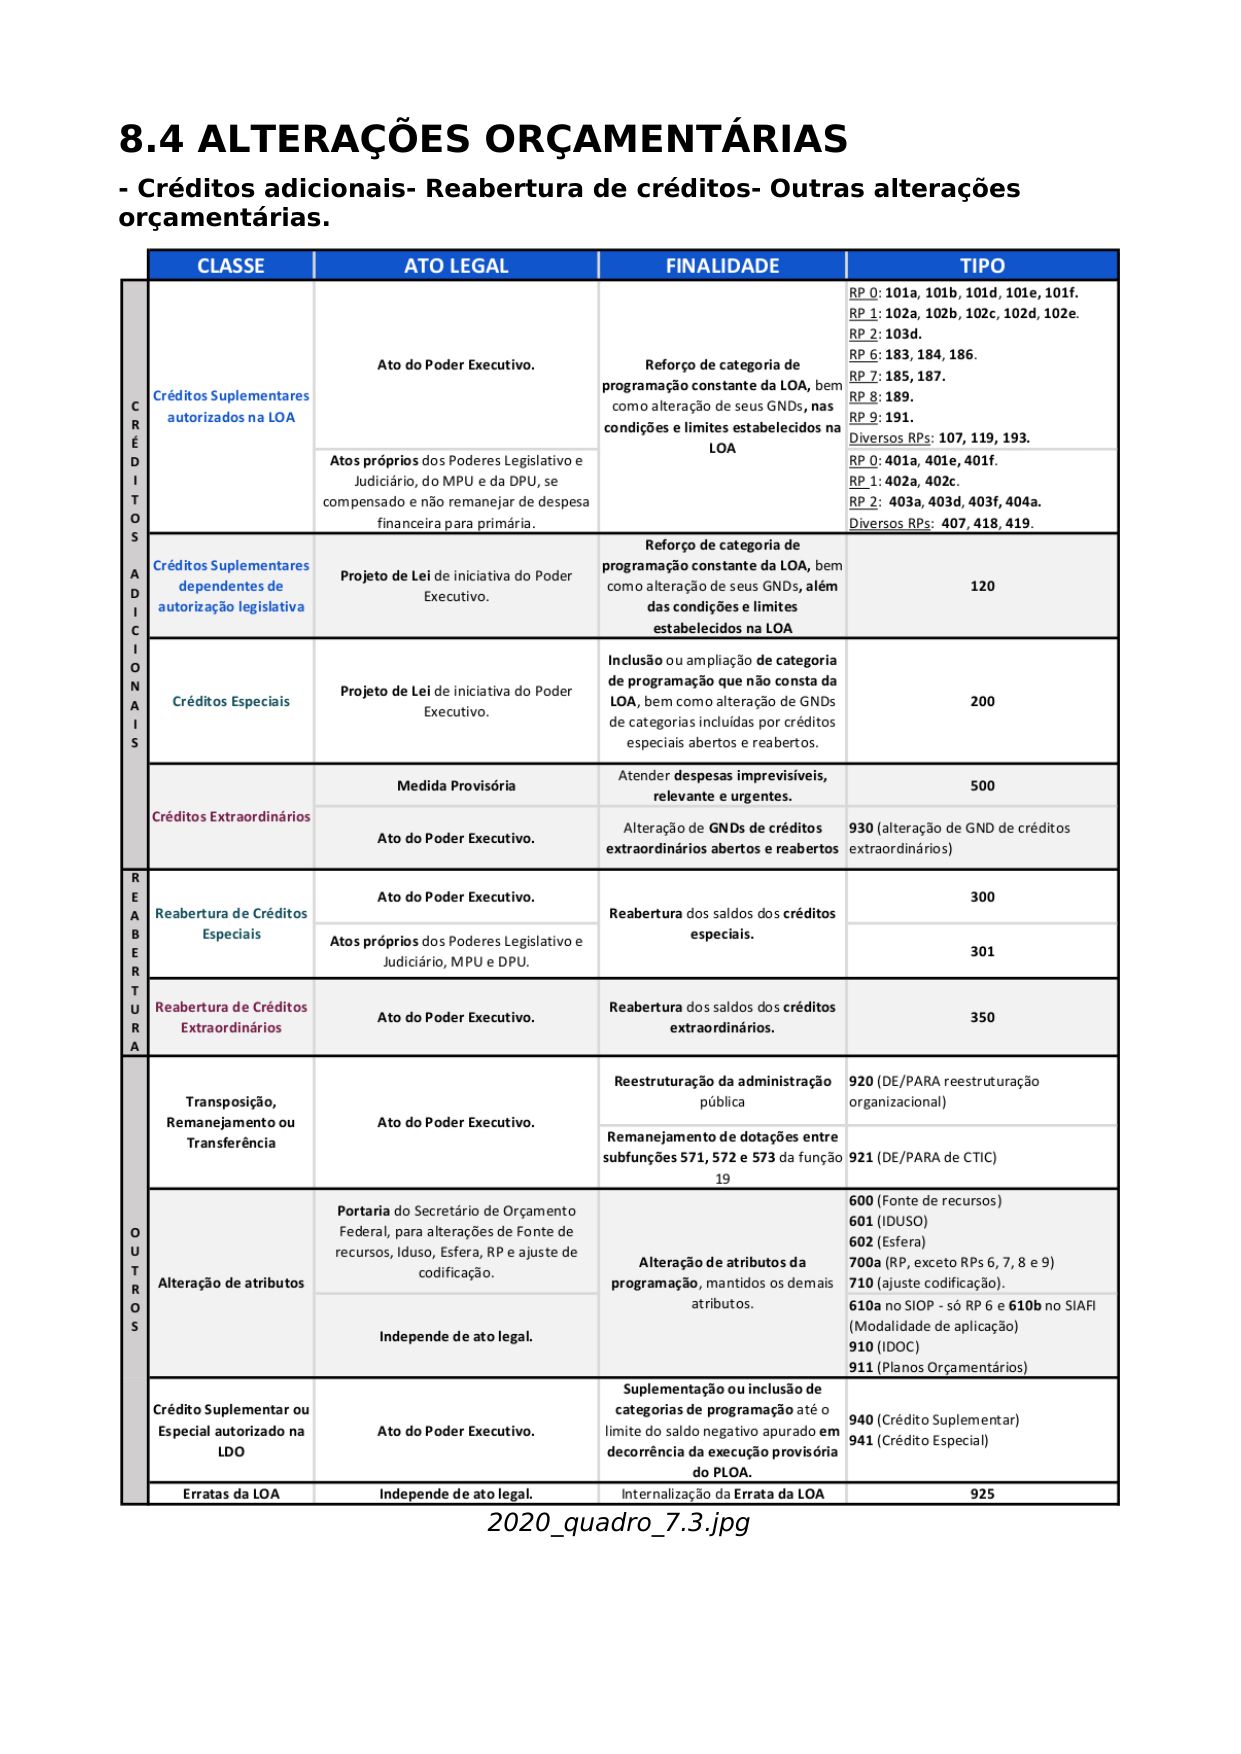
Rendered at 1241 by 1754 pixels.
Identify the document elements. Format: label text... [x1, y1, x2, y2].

subtitle 8.4 ALTERAÇÕES ORÇAMENTÁRIAS [118, 118, 1122, 162]
picture [118, 245, 1123, 1509]
text 2020_quadro_7.3.jpg [118, 1509, 1122, 1537]
text - Créditos adicionais- Reabertura de créditos- Outras alterações orçamentárias. [118, 174, 1122, 233]
